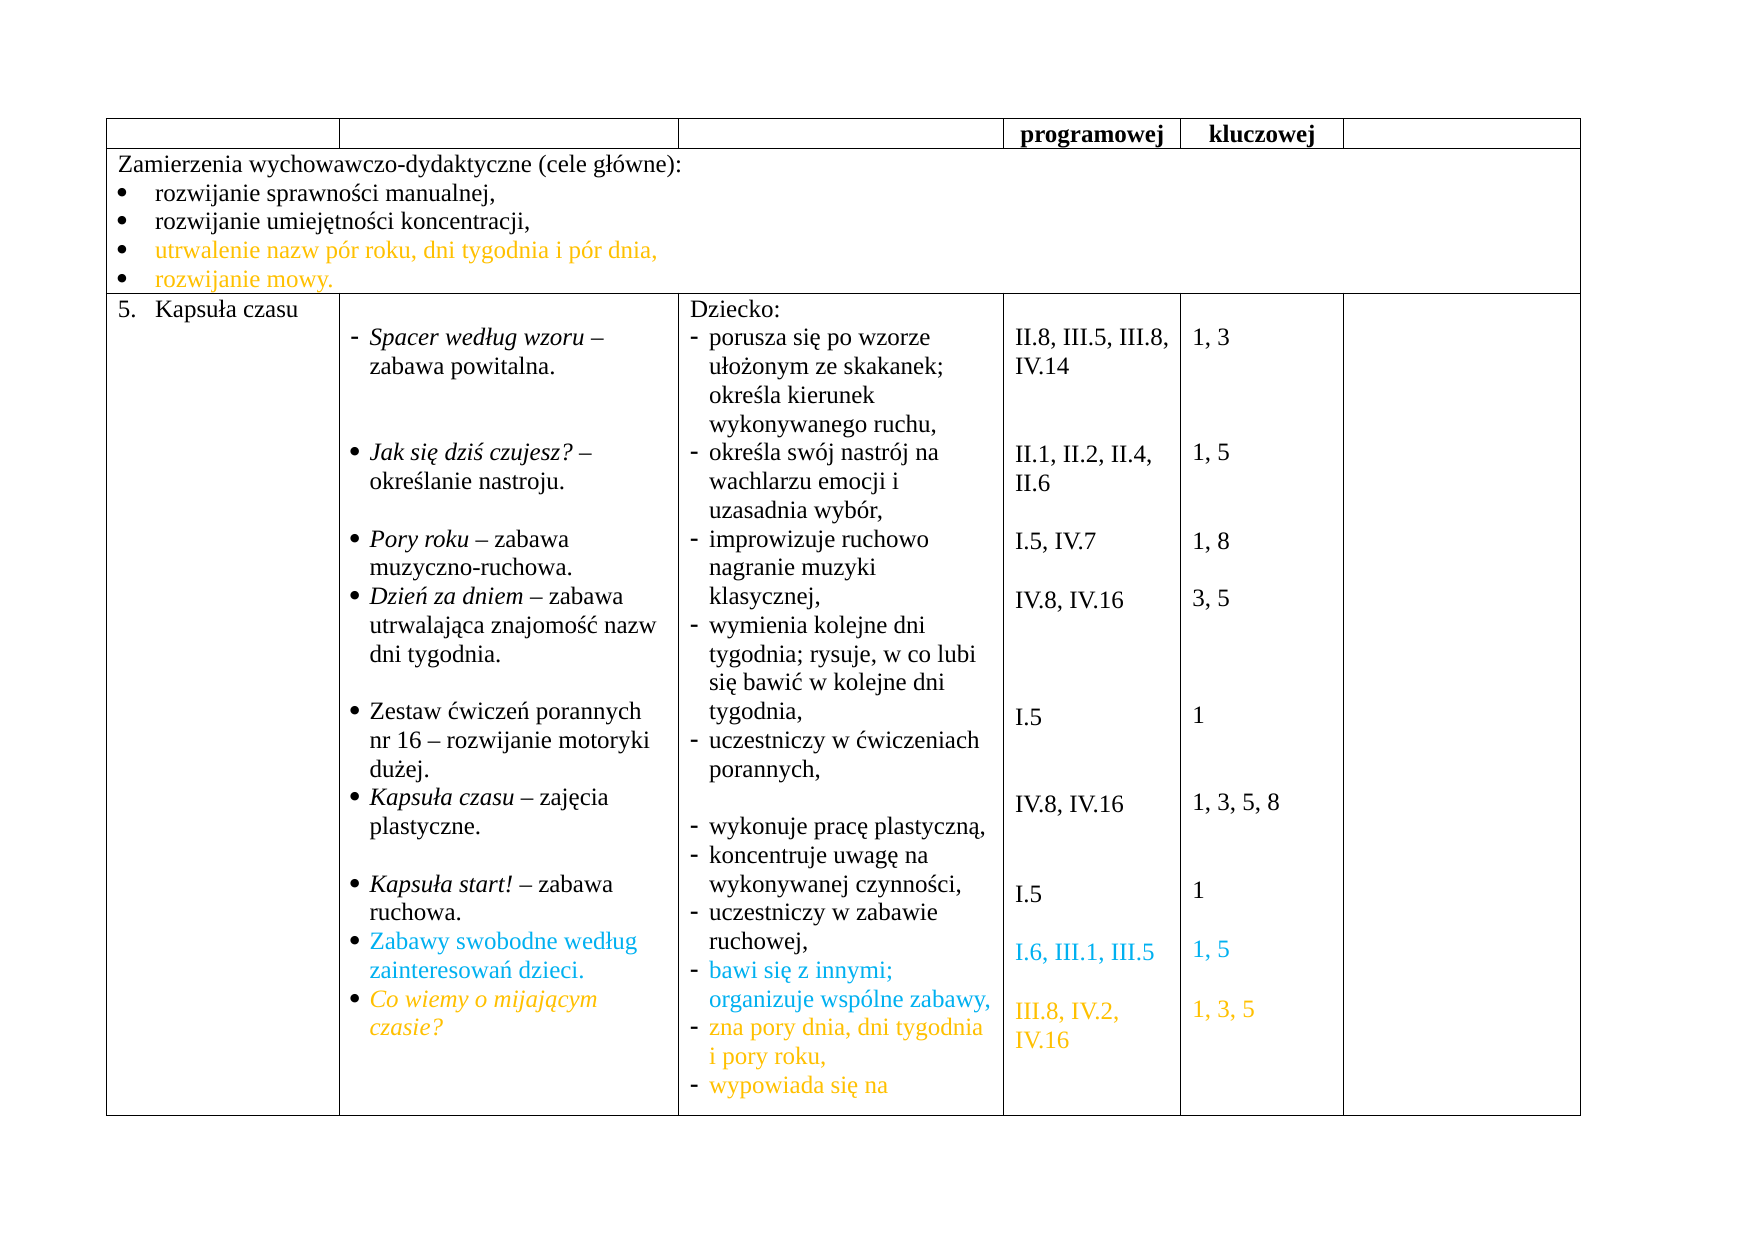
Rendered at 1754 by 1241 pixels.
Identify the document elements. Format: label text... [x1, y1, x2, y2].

table_cell Spacer według wzoru – zabawa powitalna. Jak się dziś czujesz? – określanie nastroju. Pory roku – zabawa muzyczno-ruchowa. Dzień za dniem – zabawa utrwalająca znajomość nazw dni tygodnia. Zestaw ćwiczeń porannych nr 16 – rozwijanie motoryki dużej. Kapsuła czasu – zajęcia plastyczne. Kapsuła start! – zabawa ruchowa. Zabawy swobodne według zainteresowań dzieci. Co wiemy o mijającym czasie? Zabawy na świeżym powietrzu: Wahadło zegara – ćwiczenia ramion; Rok – zabawa ruchowa. Przypomnienie zabaw muzycznych z całego tygodnia. Szukanie budzików – zabawa słuchowa. Zegareczki – reagowanie ruchem na dźwięk. Tak mija nam czas – ewaluacja. Praca z kolorową kartą. Czynności samoobsługowe zgodne z planem dnia. [340, 294, 678, 1115]
table_cell II.8, III.5, III.8, IV.14 II.1, II.2, II.4, II.6 I.5, IV.7 IV.8, IV.16 I.5 IV.8, IV.16 I.5 I.6, III.1, III.5 III.8, IV.2, IV.16 [1004, 294, 1180, 1115]
table_cell Zamierzenia wychowawczo-dydaktyczne (cele główne): rozwijanie sprawności manualnej, rozwijanie umiejętności koncentracji, utrwalenie nazw pór roku, dni tygodnia i pór dnia, rozwijanie mowy. [107, 149, 1580, 293]
table_cell 1, 3 1, 5 1, 8 3, 5 1 1, 3, 5, 8 1 1, 5 1, 3, 5 [1181, 294, 1343, 1115]
table_cell [1344, 119, 1580, 148]
table_cell [107, 119, 339, 148]
table_cell Kapsuła czasu [107, 294, 339, 1115]
table_cell Dziecko: porusza się po wzorze ułożonym ze skakanek; określa kierunek wykonywanego ruchu, określa swój nastrój na wachlarzu emocji i uzasadnia wybór, improwizuje ruchowo nagranie muzyki klasycznej, wymienia kolejne dni tygodnia; rysuje, w co lubi się bawić w kolejne dni tygodnia, uczestniczy w ćwiczeniach porannych, wykonuje pracę plastyczną, koncentruje uwagę na wykonywanej czynności, uczestniczy w zabawie ruchowej, bawi się z innymi; organizuje wspólne zabawy, zna pory dnia, dni tygodnia i pory roku, wypowiada się na [679, 294, 1003, 1115]
table_cell [679, 119, 1003, 148]
table_cell programowej [1004, 119, 1180, 148]
table_cell kluczowej [1181, 119, 1343, 148]
table_cell [1344, 294, 1580, 1115]
table_cell [340, 119, 678, 148]
